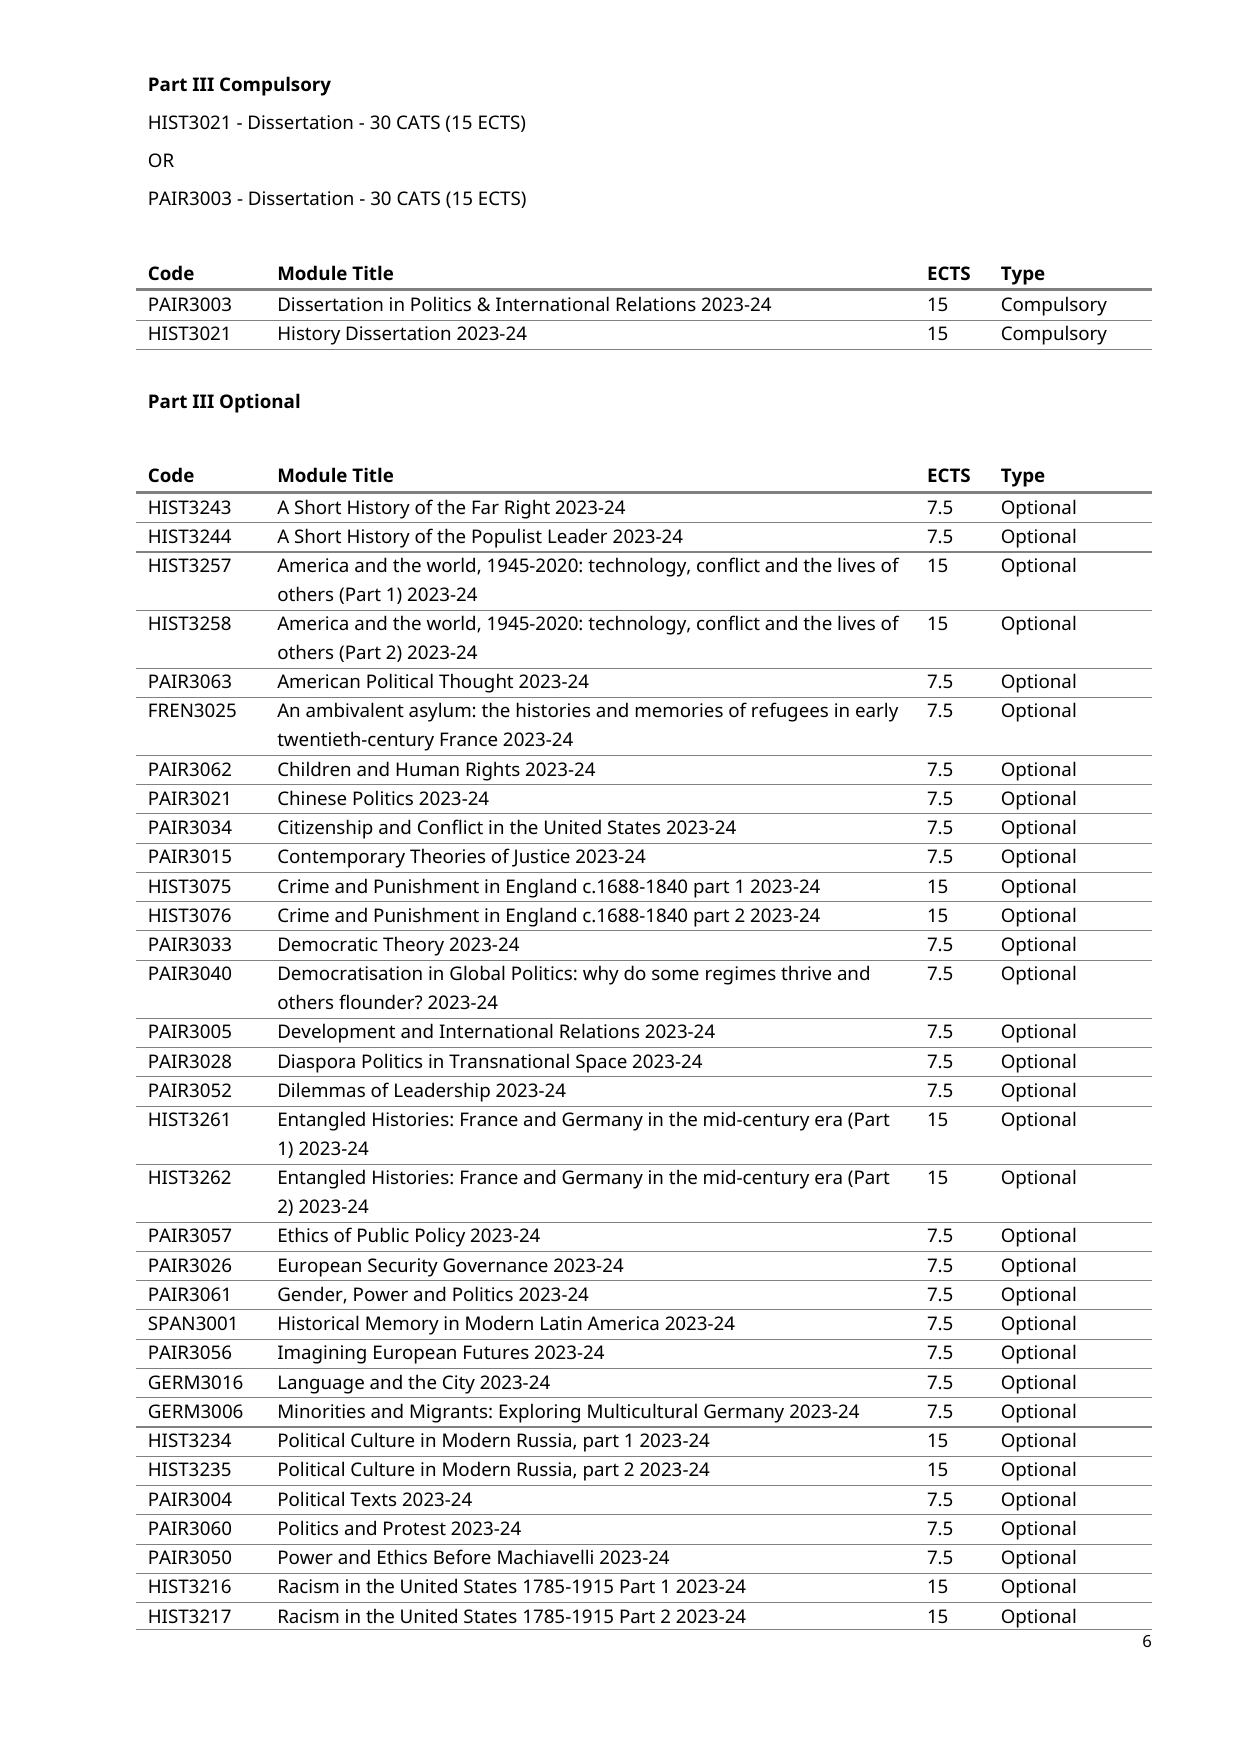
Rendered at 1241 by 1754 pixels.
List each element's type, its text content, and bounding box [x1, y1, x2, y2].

table_cell Optional [989, 1340, 1152, 1368]
table_cell 7.5 [916, 1545, 989, 1573]
table_cell Optional [989, 961, 1152, 1018]
table_cell 15 [916, 1603, 989, 1629]
table_cell ECTS [916, 463, 989, 491]
table_cell ECTS [916, 260, 989, 288]
table_cell 15 [916, 611, 989, 667]
table_cell Development and International Relations 2023-24 [266, 1019, 916, 1047]
table_cell Entangled Histories: France and Germany in the mid-century era (Part 1) 2023-24 [266, 1107, 916, 1163]
table_cell 15 [916, 1457, 989, 1485]
table_cell 7.5 [916, 698, 989, 755]
table_cell 15 [916, 321, 989, 349]
table_cell PAIR3056 [136, 1340, 266, 1368]
table_cell Optional [989, 611, 1152, 667]
table_cell Children and Human Rights 2023-24 [266, 756, 916, 784]
table_cell Political Texts 2023-24 [266, 1486, 916, 1514]
table_cell 7.5 [916, 1048, 989, 1076]
table_cell Module Title [266, 260, 916, 288]
table_cell Code [136, 463, 266, 491]
table_cell Module Title [266, 463, 916, 491]
table_cell Political Culture in Modern Russia, part 2 2023-24 [266, 1457, 916, 1485]
table_cell HIST3021 [136, 321, 266, 349]
table_cell HIST3216 [136, 1574, 266, 1602]
table_cell Compulsory [989, 321, 1152, 349]
table_cell Code [136, 260, 266, 288]
table_cell Optional [989, 1398, 1152, 1426]
table_cell PAIR3003 [136, 291, 266, 319]
table_cell Optional [989, 1077, 1152, 1106]
table_cell Optional [989, 1486, 1152, 1514]
table_cell 7.5 [916, 1077, 989, 1106]
table_cell Crime and Punishment in England c.1688-1840 part 2 2023-24 [266, 902, 916, 930]
table_cell PAIR3033 [136, 931, 266, 960]
table_cell FREN3025 [136, 698, 266, 755]
table_cell Chinese Politics 2023-24 [266, 785, 916, 813]
table_cell 7.5 [916, 1281, 989, 1309]
table_cell 7.5 [916, 814, 989, 843]
table_cell Optional [989, 1369, 1152, 1397]
table_cell Optional [989, 523, 1152, 551]
table_cell PAIR3040 [136, 961, 266, 1018]
table_cell HIST3075 [136, 873, 266, 901]
table_cell 7.5 [916, 1223, 989, 1251]
table_cell 7.5 [916, 1310, 989, 1339]
table_cell Optional [989, 1457, 1152, 1485]
table_cell Optional [989, 1107, 1152, 1163]
table_cell Contemporary Theories of Justice 2023-24 [266, 844, 916, 872]
table_cell 7.5 [916, 785, 989, 813]
table_cell Diaspora Politics in Transnational Space 2023-24 [266, 1048, 916, 1076]
table_cell Optional [989, 1574, 1152, 1602]
table_cell Optional [989, 1428, 1152, 1456]
table_cell Optional [989, 698, 1152, 755]
table_cell PAIR3015 [136, 844, 266, 872]
table_cell Dissertation in Politics & International Relations 2023-24 [266, 291, 916, 319]
table_cell Optional [989, 873, 1152, 901]
table_cell PAIR3034 [136, 814, 266, 843]
table_cell PAIR3004 [136, 1486, 266, 1514]
table_cell Optional [989, 1252, 1152, 1280]
table_cell HIST3261 [136, 1107, 266, 1163]
table_cell Minorities and Migrants: Exploring Multicultural Germany 2023-24 [266, 1398, 916, 1426]
table_cell Optional [989, 1515, 1152, 1543]
table_cell Language and the City 2023-24 [266, 1369, 916, 1397]
table_cell America and the world, 1945-2020: technology, conflict and the lives of others (Part 2) 2023-24 [266, 611, 916, 667]
table_cell PAIR3057 [136, 1223, 266, 1251]
table_cell 7.5 [916, 1398, 989, 1426]
table_cell Racism in the United States 1785-1915 Part 1 2023-24 [266, 1574, 916, 1602]
table_cell 7.5 [916, 756, 989, 784]
table_cell PAIR3061 [136, 1281, 266, 1309]
table_cell HIST3235 [136, 1457, 266, 1485]
table_cell Part III Optional [136, 350, 1152, 463]
table_cell 7.5 [916, 961, 989, 1018]
table_cell Ethics of Public Policy 2023-24 [266, 1223, 916, 1251]
table_cell HIST3217 [136, 1603, 266, 1629]
table_cell 7.5 [916, 844, 989, 872]
table_cell HIST3257 [136, 553, 266, 609]
table_cell Racism in the United States 1785-1915 Part 2 2023-24 [266, 1603, 916, 1629]
table_cell European Security Governance 2023-24 [266, 1252, 916, 1280]
table_cell Optional [989, 931, 1152, 960]
table_cell 7.5 [916, 931, 989, 960]
table_cell HIST3076 [136, 902, 266, 930]
table_cell SPAN3001 [136, 1310, 266, 1339]
table_cell Type [989, 463, 1152, 491]
table_cell 15 [916, 1107, 989, 1163]
table_cell 7.5 [916, 494, 989, 522]
table_cell Optional [989, 1603, 1152, 1629]
table_cell Historical Memory in Modern Latin America 2023-24 [266, 1310, 916, 1339]
table_cell HIST3244 [136, 523, 266, 551]
table_cell Politics and Protest 2023-24 [266, 1515, 916, 1543]
table_cell Optional [989, 1048, 1152, 1076]
table_cell American Political Thought 2023-24 [266, 669, 916, 697]
table_cell Political Culture in Modern Russia, part 1 2023-24 [266, 1428, 916, 1456]
table_cell HIST3234 [136, 1428, 266, 1456]
table_cell 15 [916, 1428, 989, 1456]
table_cell Democratic Theory 2023-24 [266, 931, 916, 960]
table_cell 7.5 [916, 523, 989, 551]
table_cell 15 [916, 1574, 989, 1602]
table_cell A Short History of the Far Right 2023-24 [266, 494, 916, 522]
table_cell Optional [989, 756, 1152, 784]
table_cell HIST3258 [136, 611, 266, 667]
table_cell Part III Compulsory HIST3021 - Dissertation - 30 CATS (15 ECTS) OR PAIR3003 - Dissertation - 30 CATS (15 ECTS) [136, 71, 1152, 260]
table_cell 7.5 [916, 1019, 989, 1047]
table_cell Citizenship and Conflict in the United States 2023-24 [266, 814, 916, 843]
table_cell 7.5 [916, 669, 989, 697]
table_cell Entangled Histories: France and Germany in the mid-century era (Part 2) 2023-24 [266, 1165, 916, 1222]
table_cell Optional [989, 1281, 1152, 1309]
table_cell 7.5 [916, 1486, 989, 1514]
table_cell Compulsory [989, 291, 1152, 319]
table_cell 7.5 [916, 1369, 989, 1397]
table_cell Optional [989, 1019, 1152, 1047]
table_cell Power and Ethics Before Machiavelli 2023-24 [266, 1545, 916, 1573]
table_cell 15 [916, 291, 989, 319]
table_cell Optional [989, 1545, 1152, 1573]
table_cell PAIR3060 [136, 1515, 266, 1543]
table_cell Crime and Punishment in England c.1688-1840 part 1 2023-24 [266, 873, 916, 901]
table_cell PAIR3063 [136, 669, 266, 697]
table_cell Democratisation in Global Politics: why do some regimes thrive and others flounder? 2023-24 [266, 961, 916, 1018]
table_cell 15 [916, 873, 989, 901]
table_cell 15 [916, 902, 989, 930]
table_cell Imagining European Futures 2023-24 [266, 1340, 916, 1368]
table_cell Optional [989, 494, 1152, 522]
table_cell A Short History of the Populist Leader 2023-24 [266, 523, 916, 551]
table_cell PAIR3052 [136, 1077, 266, 1106]
table_cell Optional [989, 844, 1152, 872]
table_cell Optional [989, 553, 1152, 609]
table_cell HIST3243 [136, 494, 266, 522]
table_cell PAIR3062 [136, 756, 266, 784]
table_cell Optional [989, 814, 1152, 843]
table_cell Type [989, 260, 1152, 288]
table_cell GERM3006 [136, 1398, 266, 1426]
table_cell Dilemmas of Leadership 2023-24 [266, 1077, 916, 1106]
table_cell PAIR3005 [136, 1019, 266, 1047]
table_cell PAIR3028 [136, 1048, 266, 1076]
table_cell PAIR3050 [136, 1545, 266, 1573]
table_cell PAIR3026 [136, 1252, 266, 1280]
table_cell An ambivalent asylum: the histories and memories of refugees in early twentieth-century France 2023-24 [266, 698, 916, 755]
table_cell Optional [989, 1223, 1152, 1251]
table_cell Optional [989, 902, 1152, 930]
table_cell 15 [916, 1165, 989, 1222]
table_cell 7.5 [916, 1340, 989, 1368]
table_cell 15 [916, 553, 989, 609]
table_cell HIST3262 [136, 1165, 266, 1222]
table_cell 7.5 [916, 1515, 989, 1543]
table_cell Optional [989, 669, 1152, 697]
table_cell Optional [989, 785, 1152, 813]
table_cell History Dissertation 2023-24 [266, 321, 916, 349]
table_cell America and the world, 1945-2020: technology, conflict and the lives of others (Part 1) 2023-24 [266, 553, 916, 609]
table_cell GERM3016 [136, 1369, 266, 1397]
table_cell 7.5 [916, 1252, 989, 1280]
table_cell Optional [989, 1165, 1152, 1222]
table_cell PAIR3021 [136, 785, 266, 813]
table_cell Gender, Power and Politics 2023-24 [266, 1281, 916, 1309]
table_cell Optional [989, 1310, 1152, 1339]
